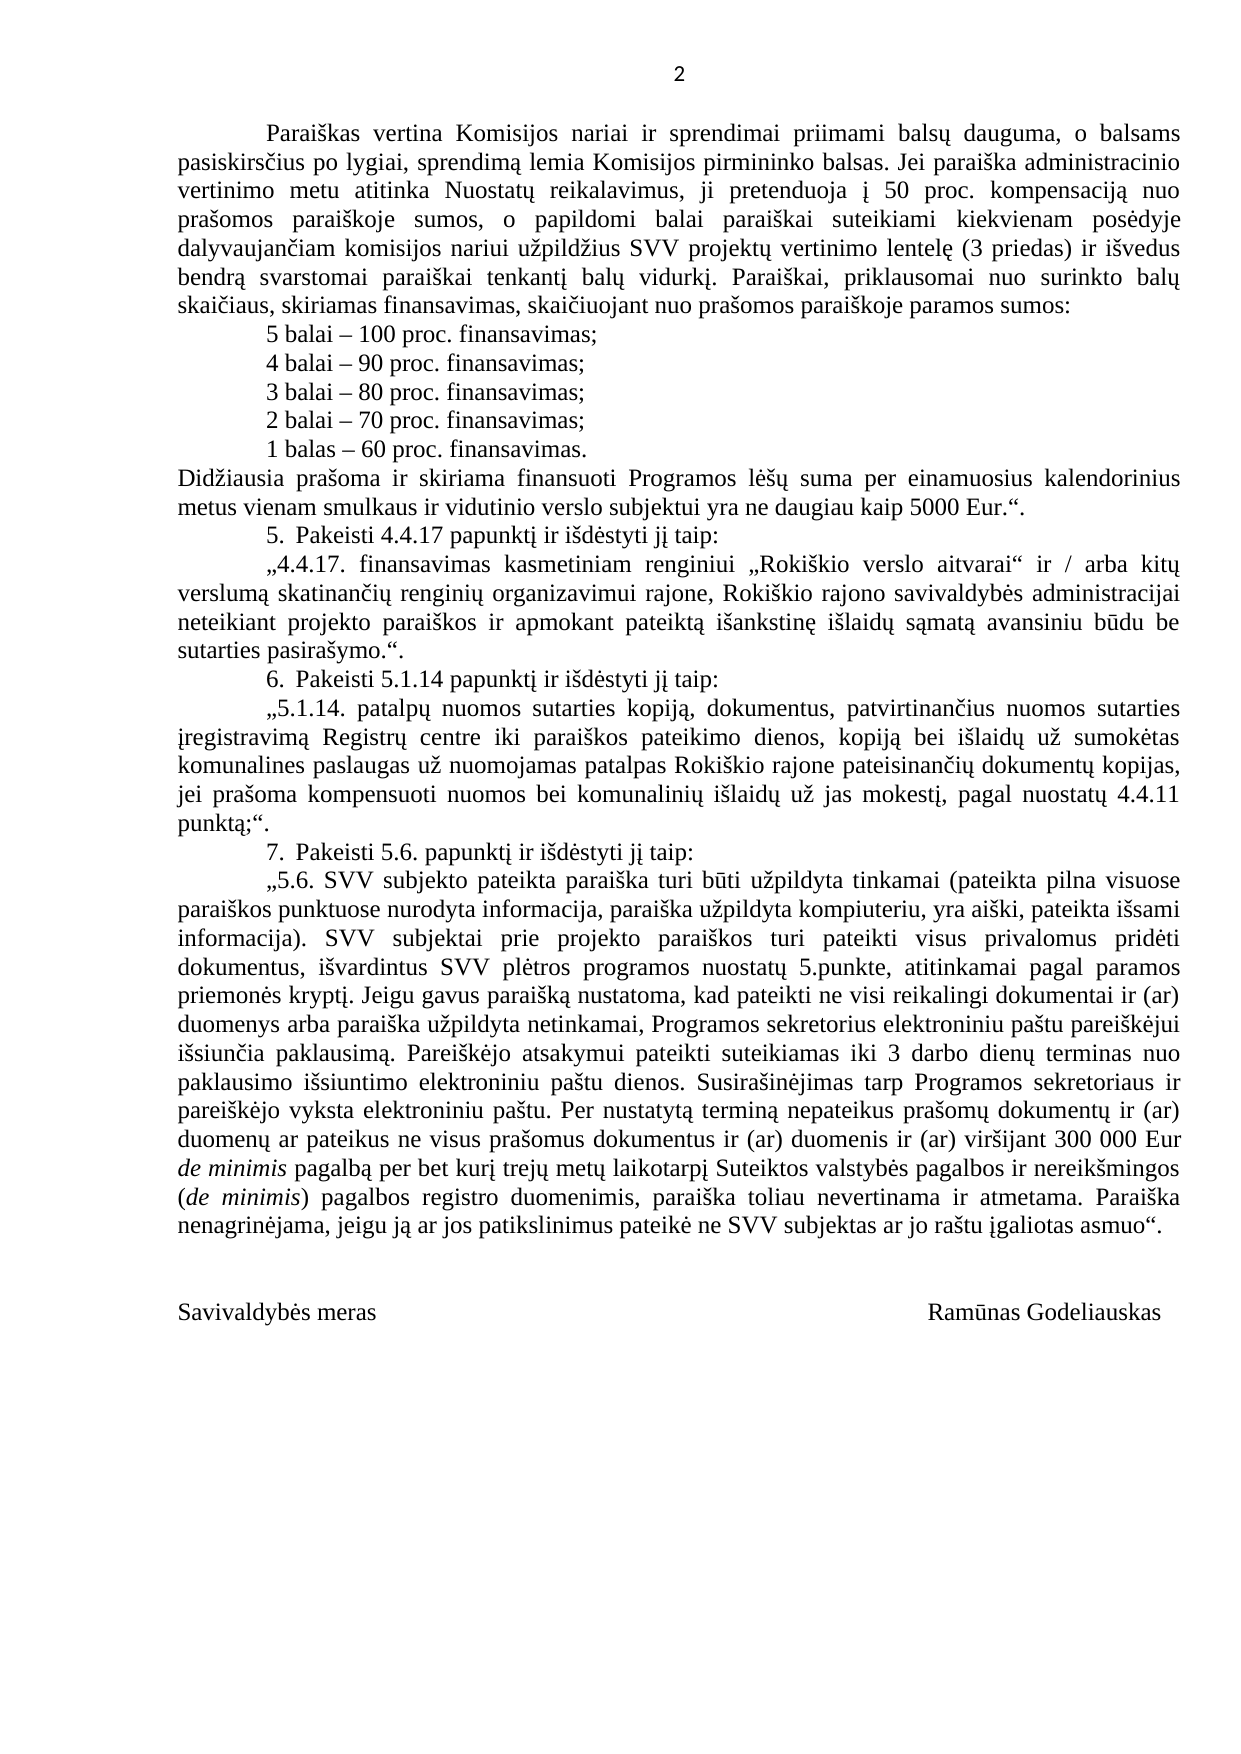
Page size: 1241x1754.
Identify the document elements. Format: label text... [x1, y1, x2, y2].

text Didžiausia prašoma ir skiriama finansuoti Programos lėšų suma per einamuosius kalendorinius metus vienam smulkaus ir vidutinio verslo subjektui yra ne daugiau kaip 5000 Eur.“. [177, 463, 1181, 521]
text 6. Pakeisti 5.1.14 papunktį ir išdėstyti jį taip: [266, 664, 1181, 693]
text 5 balai – 100 proc. finansavimas; [177, 319, 1181, 348]
text „4.4.17. finansavimas kasmetiniam renginiui „Rokiškio verslo aitvarai“ ir / arba kitų verslumą skatinančių renginių organizavimui rajone, Rokiškio rajono savivaldybės administracijai neteikiant projekto paraiškos ir apmokant pateiktą išankstinę išlaidų sąmatą avansiniu būdu be sutarties pasirašymo.“. [177, 549, 1181, 664]
text 7. Pakeisti 5.6. papunktį ir išdėstyti jį taip: [266, 837, 1181, 866]
text Paraiškas vertina Komisijos nariai ir sprendimai priimami balsų dauguma, o balsams pasiskirsčius po lygiai, sprendimą lemia Komisijos pirmininko balsas. Jei paraiška administracinio vertinimo metu atitinka Nuostatų reikalavimus, ji pretenduoja į 50 proc. kompensaciją nuo prašomos paraiškoje sumos, o papildomi balai paraiškai suteikiami kiekvienam posėdyje dalyvaujančiam komisijos nariui užpildžius SVV projektų vertinimo lentelę (3 priedas) ir išvedus bendrą svarstomai paraiškai tenkantį balų vidurkį. Paraiškai, priklausomai nuo surinkto balų skaičiaus, skiriamas finansavimas, skaičiuojant nuo prašomos paraiškoje paramos sumos: [177, 118, 1181, 319]
text „5.1.14. patalpų nuomos sutarties kopiją, dokumentus, patvirtinančius nuomos sutarties įregistravimą Registrų centre iki paraiškos pateikimo dienos, kopiją bei išlaidų už sumokėtas komunalines paslaugas už nuomojamas patalpas Rokiškio rajone pateisinančių dokumentų kopijas, jei prašoma kompensuoti nuomos bei komunalinių išlaidų už jas mokestį, pagal nuostatų 4.4.11 punktą;“. [177, 693, 1181, 837]
text 1 balas – 60 proc. finansavimas. [266, 434, 1181, 463]
text 2 balai – 70 proc. finansavimas; [266, 406, 1181, 434]
text 3 balai – 80 proc. finansavimas; [266, 377, 1181, 406]
text „5.6. SVV subjekto pateikta paraiška turi būti užpildyta tinkamai (pateikta pilna visuose paraiškos punktuose nurodyta informacija, paraiška užpildyta kompiuteriu, yra aiški, pateikta išsami informacija). SVV subjektai prie projekto paraiškos turi pateikti visus privalomus pridėti dokumentus, išvardintus SVV plėtros programos nuostatų 5.punkte, atitinkamai pagal paramos priemonės kryptį. Jeigu gavus paraišką nustatoma, kad pateikti ne visi reikalingi dokumentai ir (ar) duomenys arba paraiška užpildyta netinkamai, Programos sekretorius elektroniniu paštu pareiškėjui išsiunčia paklausimą. Pareiškėjo atsakymui pateikti suteikiamas iki 3 darbo dienų terminas nuo paklausimo išsiuntimo elektroniniu paštu dienos. Susirašinėjimas tarp Programos sekretoriaus ir pareiškėjo vyksta elektroniniu paštu. Per nustatytą terminą nepateikus prašomų dokumentų ir (ar) duomenų ar pateikus ne visus prašomus dokumentus ir (ar) duomenis ir (ar) viršijant 300 000 Eur de minimis pagalbą per bet kurį trejų metų laikotarpį Suteiktos valstybės pagalbos ir nereikšmingos (de minimis) pagalbos registro duomenimis, paraiška toliau nevertinama ir atmetama. Paraiška nenagrinėjama, jeigu ją ar jos patikslinimus pateikė ne SVV subjektas ar jo raštu įgaliotas asmuo“. [177, 866, 1181, 1239]
text 4 balai – 90 proc. finansavimas; [266, 348, 1181, 377]
text 5. Pakeisti 4.4.17 papunktį ir išdėstyti jį taip: [266, 521, 1181, 549]
text Savivaldybės meras Ramūnas Godeliauskas [177, 1297, 1181, 1326]
